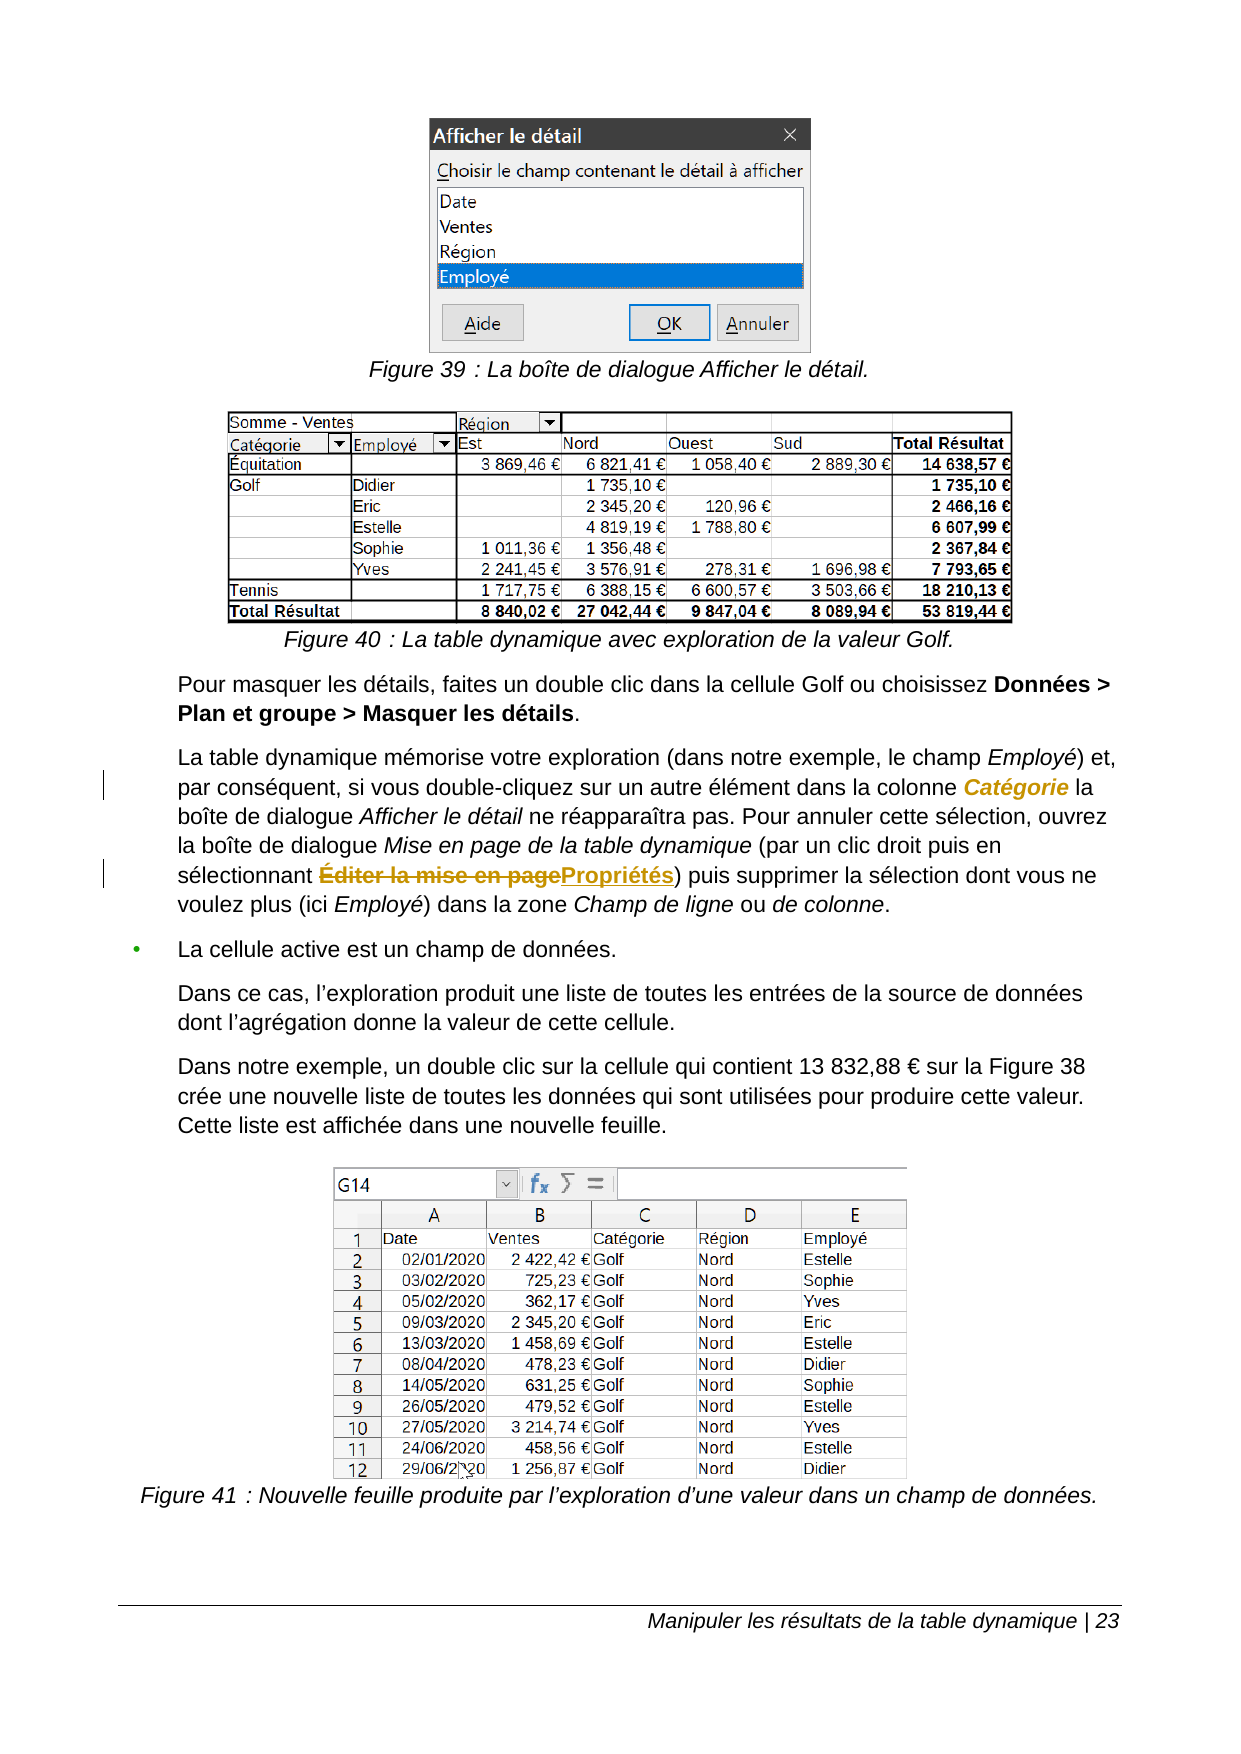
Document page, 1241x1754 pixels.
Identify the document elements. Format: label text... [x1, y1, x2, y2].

text Figure 39 : La boîte de dialogue Afficher le détail. [118, 353, 1122, 382]
text Figure 41 : Nouvelle feuille produite par l’exploration d’une valeur dans un champ de données. [118, 1478, 1122, 1508]
list La table dynamique mémorise votre exploration (dans notre exemple, le champ Employé) et, par conséquent, si vous double-cliquez sur un autre élément dans la colonne Catégorie la boîte de dialogue Afficher le détail ne réapparaîtra pas. Pour annuler cette sélection, ouvrez la boîte de dialogue Mise en page de la table dynamique (par un clic droit puis en sélectionnant Propriétés) puis supprimer la sélection dont vous ne voulez plus (ici Employé) dans la zone Champ de ligne ou de colonne. [133, 741, 1122, 918]
list Dans ce cas, l’exploration produit une liste de toutes les entrées de la source de données dont l’agrégation donne la valeur de cette cellule. [133, 976, 1122, 1035]
list La cellule active est un champ de données. [133, 932, 1122, 962]
text Figure 40 : La table dynamique avec exploration de la valeur Golf. [118, 623, 1122, 653]
list Pour masquer les détails, faites un double clic dans la cellule Golf ou choisissez Données > Plan et groupe > Masquer les détails. [133, 667, 1122, 726]
list Dans notre exemple, un double clic sur la cellule qui contient 13 832,88 € sur la Figure 38 crée une nouvelle liste de toutes les données qui sont utilisées pour produire cette valeur. Cette liste est affichée dans une nouvelle feuille. [133, 1050, 1122, 1138]
picture [333, 1167, 907, 1479]
picture [227, 411, 1013, 624]
picture [429, 118, 811, 353]
